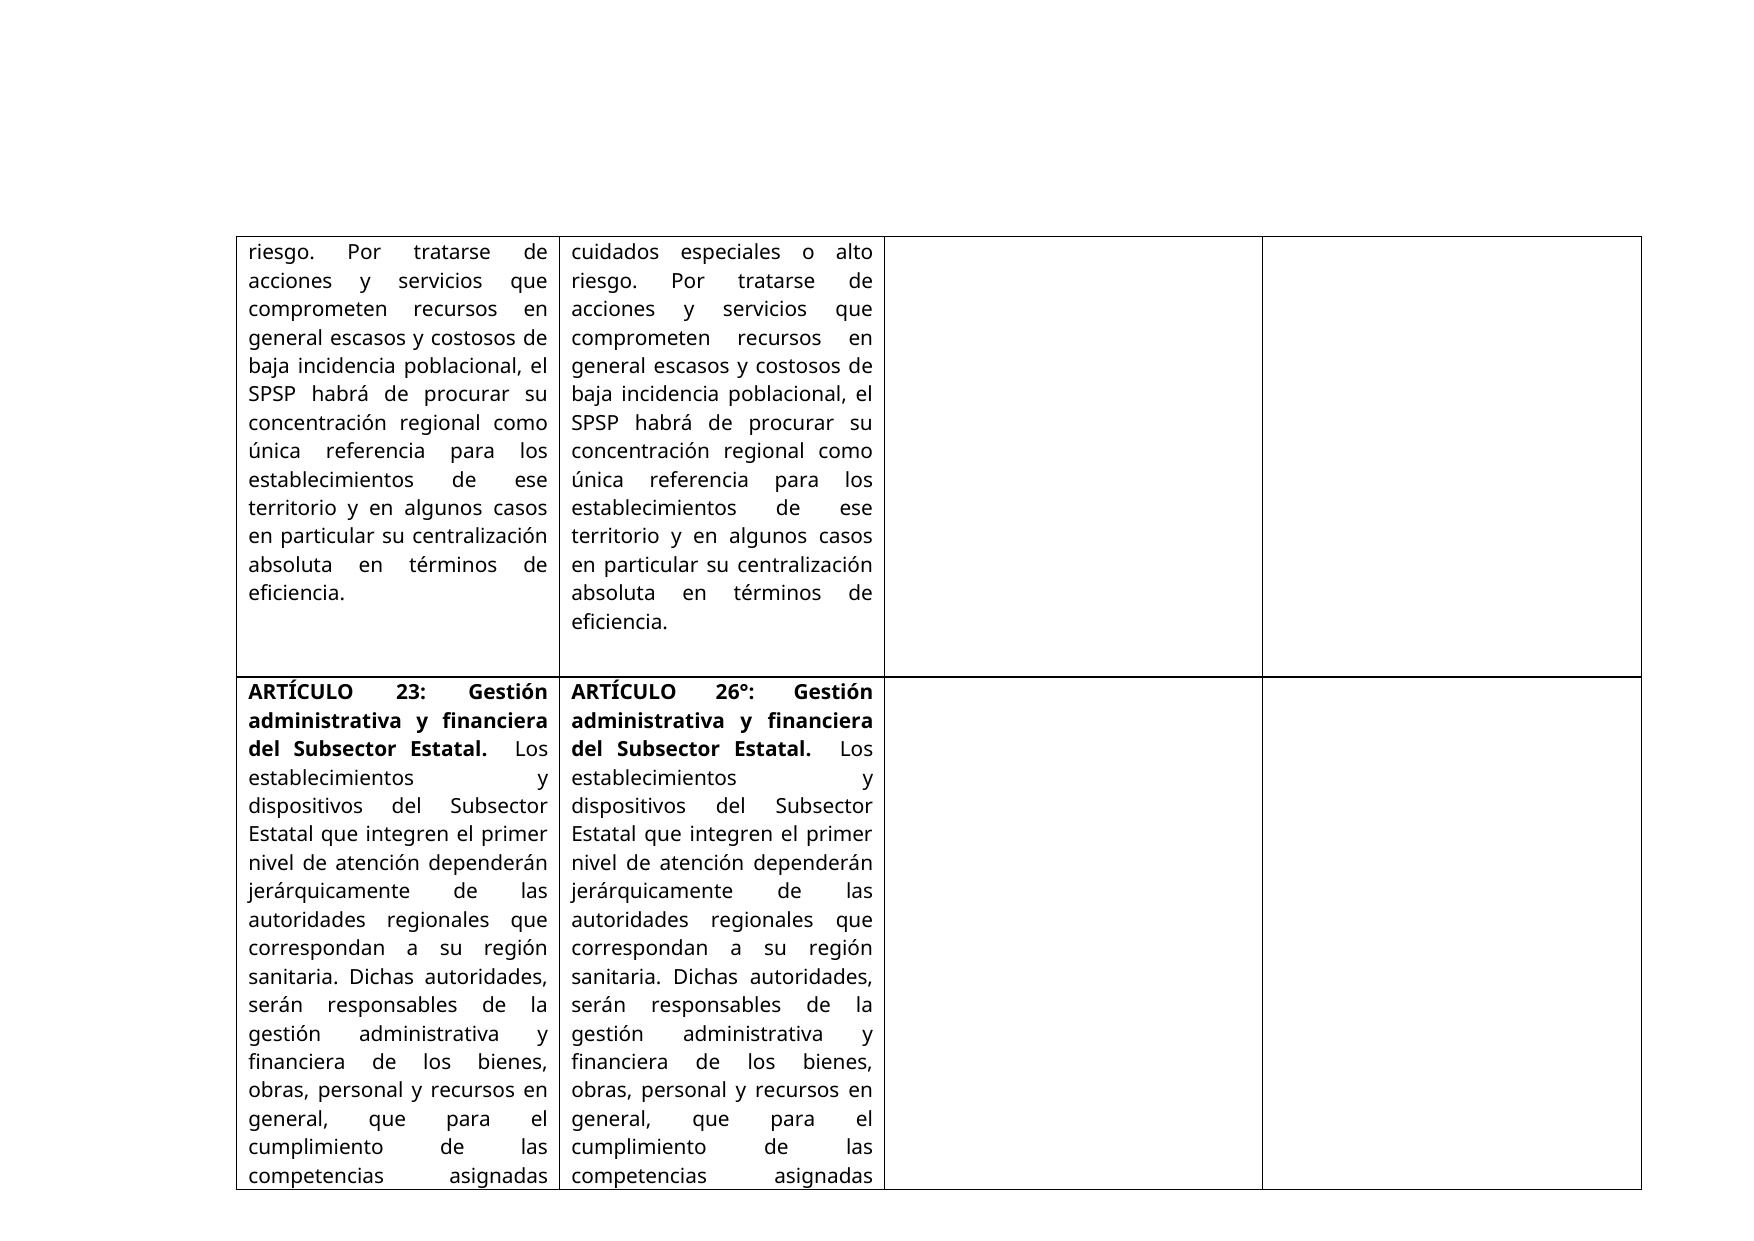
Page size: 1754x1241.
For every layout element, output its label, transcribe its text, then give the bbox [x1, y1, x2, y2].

table_cell [1263, 237, 1641, 676]
table_cell ARTÍCULO 26°: Gestión administrativa y ﬁnanciera del Subsector Estatal. Los establecimientos y dispositivos del Subsector Estatal que integren el primer nivel de atención dependerán jerárquicamente de las autoridades regionales que correspondan a su región sanitaria. Dichas autoridades, serán responsables de la gestión administrativa y ﬁnanciera de los bienes, obras, personal y recursos en general, que para el cumplimiento de las competencias asignadas [560, 678, 884, 1189]
table_cell [1263, 678, 1641, 1189]
table_cell ARTÍCULO 23: Gestión administrativa y ﬁnanciera del Subsector Estatal. Los establecimientos y dispositivos del Subsector Estatal que integren el primer nivel de atención dependerán jerárquicamente de las autoridades regionales que correspondan a su región sanitaria. Dichas autoridades, serán responsables de la gestión administrativa y ﬁnanciera de los bienes, obras, personal y recursos en general, que para el cumplimiento de las competencias asignadas [237, 678, 559, 1189]
table_cell cuidados especiales o alto riesgo. Por tratarse de acciones y servicios que comprometen recursos en general escasos y costosos de baja incidencia poblacional, el SPSP habrá de procurar su concentración regional como única referencia para los establecimientos de ese territorio y en algunos casos en particular su centralización absoluta en términos de eficiencia. [560, 237, 884, 676]
table_cell riesgo. Por tratarse de acciones y servicios que comprometen recursos en general escasos y costosos de baja incidencia poblacional, el SPSP habrá de procurar su concentración regional como única referencia para los establecimientos de ese territorio y en algunos casos en particular su centralización absoluta en términos de eficiencia. [237, 237, 559, 676]
table_cell [885, 678, 1262, 1189]
table_cell [885, 237, 1262, 676]
